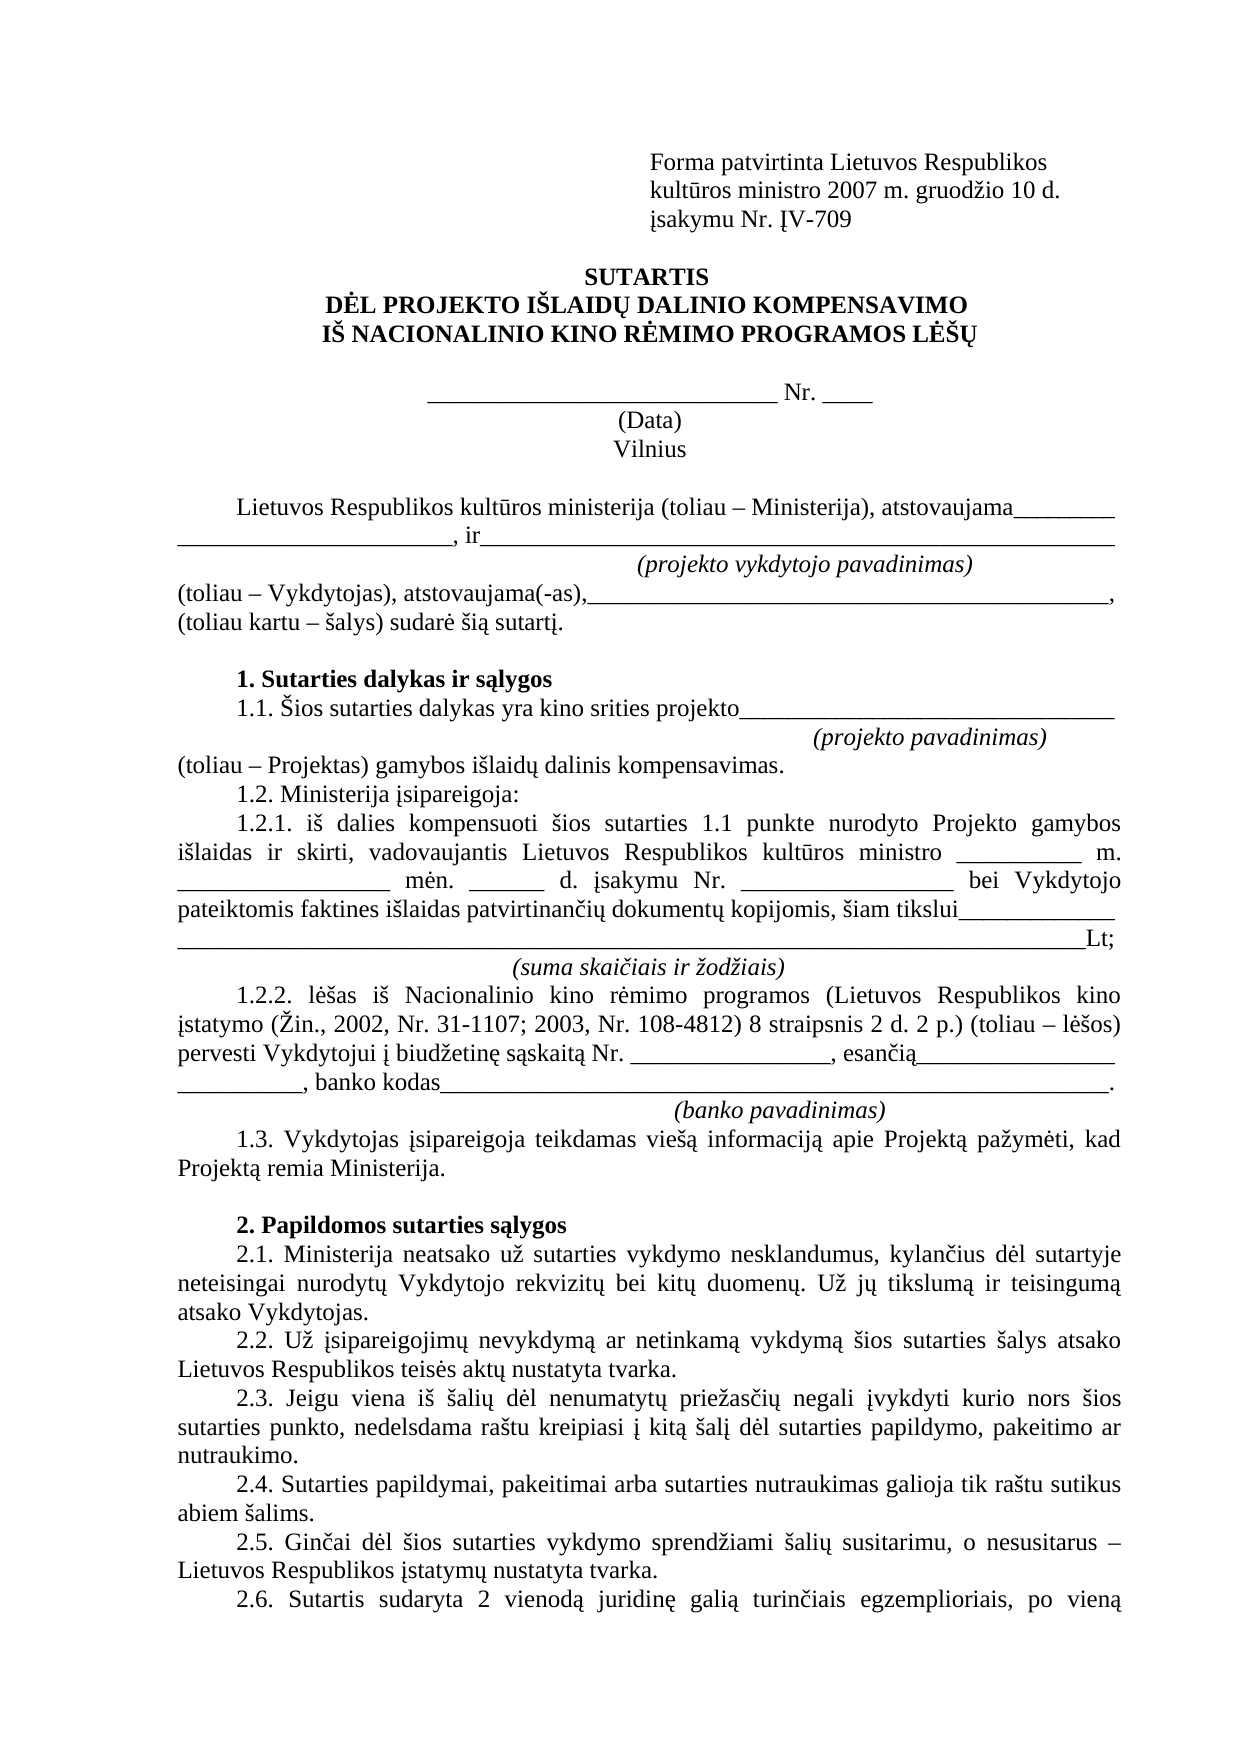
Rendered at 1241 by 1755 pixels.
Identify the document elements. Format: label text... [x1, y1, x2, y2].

text Vilnius [177, 434, 1122, 463]
text (projekto pavadinimas) [740, 722, 1122, 751]
text 2.4. Sutarties papildymai, pakeitimai arba sutarties nutraukimas galioja tik raštu sutikus abiem šalims. [177, 1469, 1122, 1527]
text (Data) [177, 406, 1122, 434]
text 1.2.1. iš dalies kompensuoti šios sutarties 1.1 punkte nurodyto Projekto gamybos išlaidas ir skirti, vadovaujantis Lietuvos Respublikos kultūros ministro __________ m. _________________ mėn. ______ d. įsakymu Nr. _________________ bei Vykdytojo pateiktomis faktines išlaidas patvirtinančių dokumentų kopijomis, šiam tikslui [177, 808, 1122, 923]
text Lietuvos Respublikos kultūros ministerija (toliau – Ministerija), atstovaujama [177, 492, 1122, 521]
text 1.2.2. lėšas iš Nacionalinio kino rėmimo programos (Lietuvos Respublikos kino įstatymo (Žin., 2002, Nr. 31-1107; 2003, Nr. 108-4812) 8 straipsnis 2 d. 2 p.) (toliau – lėšos) pervesti Vykdytojui į biudžetinę sąskaitą Nr. ________________, esančią [177, 981, 1122, 1067]
text Forma patvirtinta Lietuvos Respublikos kultūros ministro 2007 m. gruodžio 10 d. įsakymu Nr. ĮV-709 [649, 147, 1122, 233]
text _ Lt; [177, 923, 1122, 952]
text (toliau – Projektas) gamybos išlaidų dalinis kompensavimas. [177, 751, 1122, 779]
text (suma skaičiais ir žodžiais) [177, 952, 1122, 981]
text 2.5. Ginčai dėl šios sutarties vykdymo sprendžiami šalių susitarimu, o nesusitarus – Lietuvos Respublikos įstatymų nustatyta tvarka. [177, 1527, 1122, 1584]
text (toliau kartu – šalys) sudarė šią sutartį. [177, 607, 1122, 636]
text (banko pavadinimas) [440, 1096, 1122, 1124]
text 1. Sutarties dalykas ir sąlygos [177, 664, 1122, 693]
text ______________________, ir [177, 521, 1122, 549]
text 1.3. Vykdytojas įsipareigoja teikdamas viešą informaciją apie Projektą pažymėti, kad Projektą remia Ministerija. [177, 1124, 1122, 1182]
text ____________________________ Nr. ____ [177, 377, 1122, 406]
text __________, banko kodas . [177, 1067, 1122, 1096]
text (toliau – Vykdytojas), atstovaujama(-as), , [177, 578, 1122, 607]
text 2.1. Ministerija neatsako už sutarties vykdymo nesklandumus, kylančius dėl sutartyje neteisingai nurodytų Vykdytojo rekvizitų bei kitų duomenų. Už jų tikslumą ir teisingumą atsako Vykdytojas. [177, 1239, 1122, 1326]
text 2.2. Už įsipareigojimų nevykdymą ar netinkamą vykdymą šios sutarties šalys atsako Lietuvos Respublikos teisės aktų nustatyta tvarka. [177, 1326, 1122, 1383]
text 2.3. Jeigu viena iš šalių dėl nenumatytų priežasčių negali įvykdyti kurio nors šios sutarties punkto, nedelsdama raštu kreipiasi į kitą šalį dėl sutarties papildymo, pakeitimo ar nutraukimo. [177, 1383, 1122, 1469]
text 2. Papildomos sutarties sąlygos [177, 1211, 1122, 1239]
text 1.1. Šios sutarties dalykas yra kino srities projekto [177, 693, 1122, 722]
text 2.6. Sutartis sudaryta 2 vienodą juridinę galią turinčiais egzemplioriais, po vieną [177, 1584, 1122, 1613]
text 1.2. Ministerija įsipareigoja: [177, 779, 1122, 808]
text (projekto vykdytojo pavadinimas) [490, 549, 1122, 578]
text SUTARTIS DĖL PROJEKTO IŠLAIDŲ DALINIO KOMPENSAVIMO IŠ NACIONALINIO KINO RĖMIMO PROGRAMOS LĖŠŲ [177, 262, 1122, 348]
